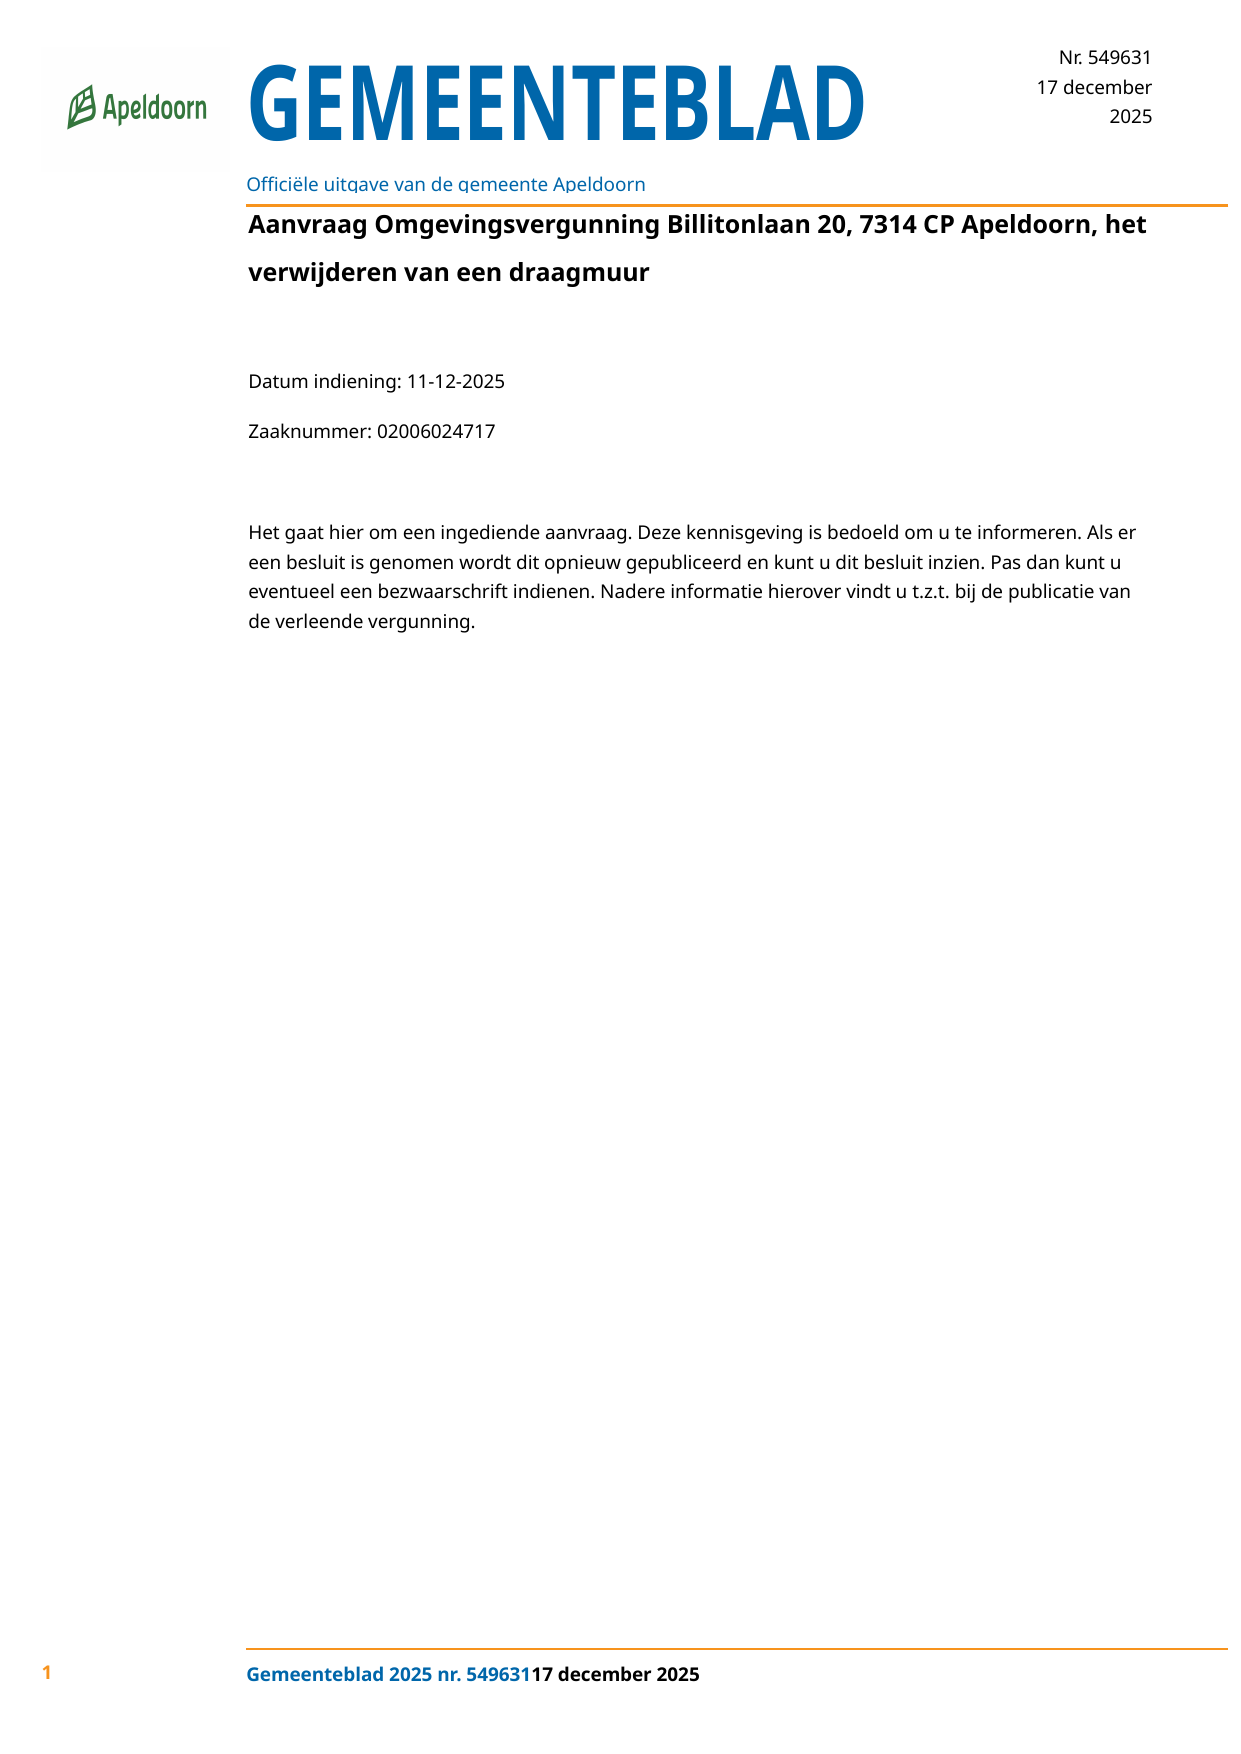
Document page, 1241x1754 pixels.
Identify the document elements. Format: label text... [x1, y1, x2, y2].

text Het gaat hier om een ingediende aanvraag. Deze kennisgeving is bedoeld om u te informeren. Als er een besluit is genomen wordt dit opnieuw gepubliceerd en kunt u dit besluit inzien. Pas dan kunt u eventueel een bezwaarschrift indienen. Nadere informatie hierover vindt u t.z.t. bij de publicatie van de verleende vergunning. [248, 519, 1152, 634]
text Aanvraag Omgevingsvergunning Billitonlaan 20, 7314 CP Apeldoorn, het verwijderen van een draagmuur [248, 207, 1152, 288]
text Datum indiening: 11-12-2025 [248, 368, 1152, 394]
text Zaaknummer: 02006024717 [248, 419, 1152, 444]
picture [41, 47, 231, 172]
